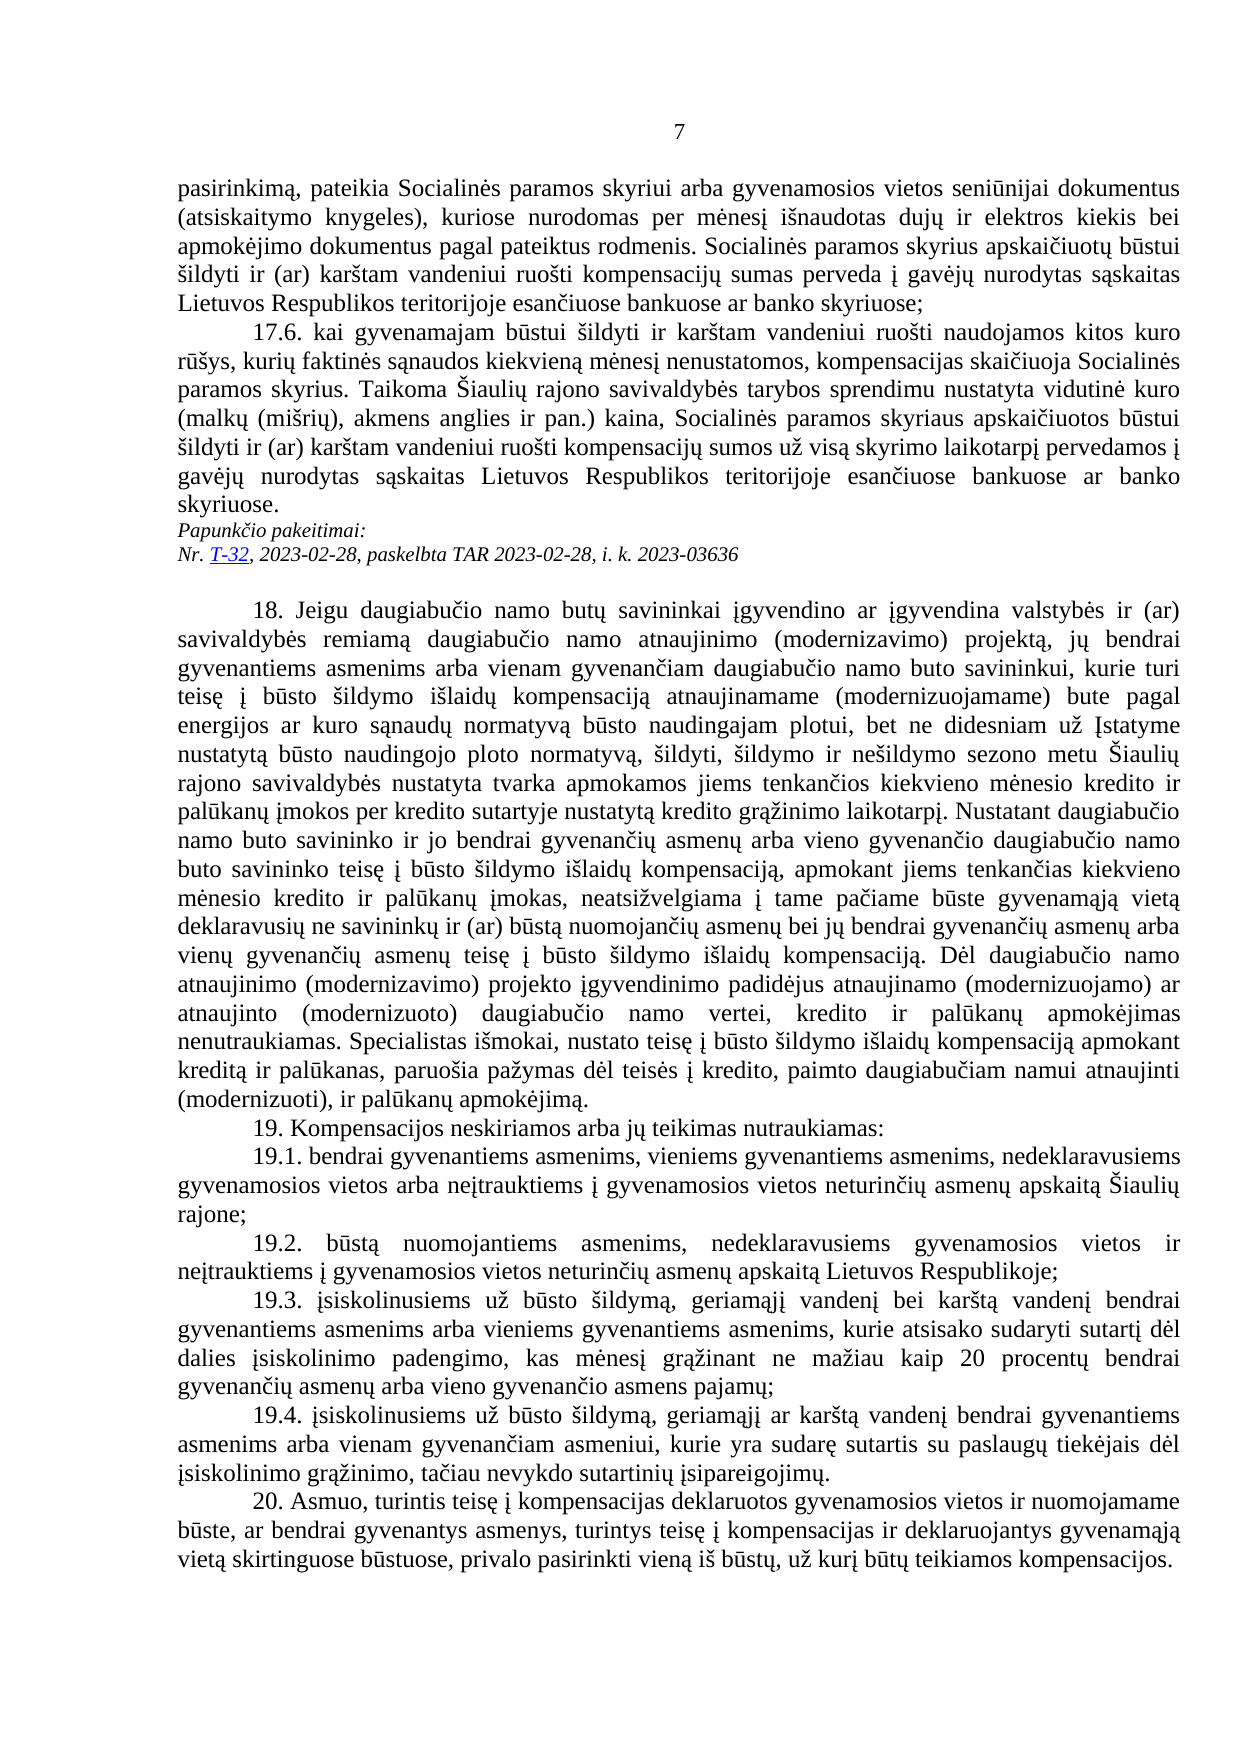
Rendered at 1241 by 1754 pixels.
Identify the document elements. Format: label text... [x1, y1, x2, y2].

text 17.6. kai gyvenamajam būstui šildyti ir karštam vandeniui ruošti naudojamos kitos kuro rūšys, kurių faktinės sąnaudos kiekvieną mėnesį nenustatomos, kompensacijas skaičiuoja Socialinės paramos skyrius. Taikoma Šiaulių rajono savivaldybės tarybos sprendimu nustatyta vidutinė kuro (malkų (mišrių), akmens anglies ir pan.) kaina, Socialinės paramos skyriaus apskaičiuotos būstui šildyti ir (ar) karštam vandeniui ruošti kompensacijų sumos už visą skyrimo laikotarpį pervedamos į gavėjų nurodytas sąskaitas Lietuvos Respublikos teritorijoje esančiuose bankuose ar banko skyriuose. [177, 317, 1181, 518]
text 19.2. būstą nuomojantiems asmenims, nedeklaravusiems gyvenamosios vietos ir neįtrauktiems į gyvenamosios vietos neturinčių asmenų apskaitą Lietuvos Respublikoje; [177, 1228, 1181, 1285]
text 18. Jeigu daugiabučio namo butų savininkai įgyvendino ar įgyvendina valstybės ir (ar) savivaldybės remiamą daugiabučio namo atnaujinimo (modernizavimo) projektą, jų bendrai gyvenantiems asmenims arba vienam gyvenančiam daugiabučio namo buto savininkui, kurie turi teisę į būsto šildymo išlaidų kompensaciją atnaujinamame (modernizuojamame) bute pagal energijos ar kuro sąnaudų normatyvą būsto naudingajam plotui, bet ne didesniam už Įstatyme nustatytą būsto naudingojo ploto normatyvą, šildyti, šildymo ir nešildymo sezono metu Šiaulių rajono savivaldybės nustatyta tvarka apmokamos jiems tenkančios kiekvieno mėnesio kredito ir palūkanų įmokos per kredito sutartyje nustatytą kredito grąžinimo laikotarpį. Nustatant daugiabučio namo buto savininko ir jo bendrai gyvenančių asmenų arba vieno gyvenančio daugiabučio namo buto savininko teisę į būsto šildymo išlaidų kompensaciją, apmokant jiems tenkančias kiekvieno mėnesio kredito ir palūkanų įmokas, neatsižvelgiama į tame pačiame būste gyvenamąją vietą deklaravusių ne savininkų ir (ar) būstą nuomojančių asmenų bei jų bendrai gyvenančių asmenų arba vienų gyvenančių asmenų teisę į būsto šildymo išlaidų kompensaciją. Dėl daugiabučio namo atnaujinimo (modernizavimo) projekto įgyvendinimo padidėjus atnaujinamo (modernizuojamo) ar atnaujinto (modernizuoto) daugiabučio namo vertei, kredito ir palūkanų apmokėjimas nenutraukiamas. Specialistas išmokai, nustato teisę į būsto šildymo išlaidų kompensaciją apmokant kreditą ir palūkanas, paruošia pažymas dėl teisės į kredito, paimto daugiabučiam namui atnaujinti (modernizuoti), ir palūkanų apmokėjimą. [177, 595, 1181, 1113]
text 19. Kompensacijos neskiriamos arba jų teikimas nutraukiamas: [177, 1113, 1181, 1141]
text 19.3. įsiskolinusiems už būsto šildymą, geriamąjį vandenį bei karštą vandenį bendrai gyvenantiems asmenims arba vieniems gyvenantiems asmenims, kurie atsisako sudaryti sutartį dėl dalies įsiskolinimo padengimo, kas mėnesį grąžinant ne mažiau kaip 20 procentų bendrai gyvenančių asmenų arba vieno gyvenančio asmens pajamų; [177, 1285, 1181, 1400]
text 19.4. įsiskolinusiems už būsto šildymą, geriamąjį ar karštą vandenį bendrai gyvenantiems asmenims arba vienam gyvenančiam asmeniui, kurie yra sudarę sutartis su paslaugų tiekėjais dėl įsiskolinimo grąžinimo, tačiau nevykdo sutartinių įsipareigojimų. [177, 1400, 1181, 1486]
text pasirinkimą, pateikia Socialinės paramos skyriui arba gyvenamosios vietos seniūnijai dokumentus (atsiskaitymo knygeles), kuriose nurodomas per mėnesį išnaudotas dujų ir elektros kiekis bei apmokėjimo dokumentus pagal pateiktus rodmenis. Socialinės paramos skyrius apskaičiuotų būstui šildyti ir (ar) karštam vandeniui ruošti kompensacijų sumas perveda į gavėjų nurodytas sąskaitas Lietuvos Respublikos teritorijoje esančiuose bankuose ar banko skyriuose; [177, 173, 1181, 317]
text Papunkčio pakeitimai: [177, 518, 1181, 542]
text 19.1. bendrai gyvenantiems asmenims, vieniems gyvenantiems asmenims, nedeklaravusiems gyvenamosios vietos arba neįtrauktiems į gyvenamosios vietos neturinčių asmenų apskaitą Šiaulių rajone; [177, 1141, 1181, 1228]
text 20. Asmuo, turintis teisę į kompensacijas deklaruotos gyvenamosios vietos ir nuomojamame būste, ar bendrai gyvenantys asmenys, turintys teisę į kompensacijas ir deklaruojantys gyvenamąją vietą skirtinguose būstuose, privalo pasirinkti vieną iš būstų, už kurį būtų teikiamos kompensacijos. [177, 1486, 1181, 1573]
text Nr. T-32, 2023-02-28, paskelbta TAR 2023-02-28, i. k. 2023-03636 [177, 542, 1181, 566]
